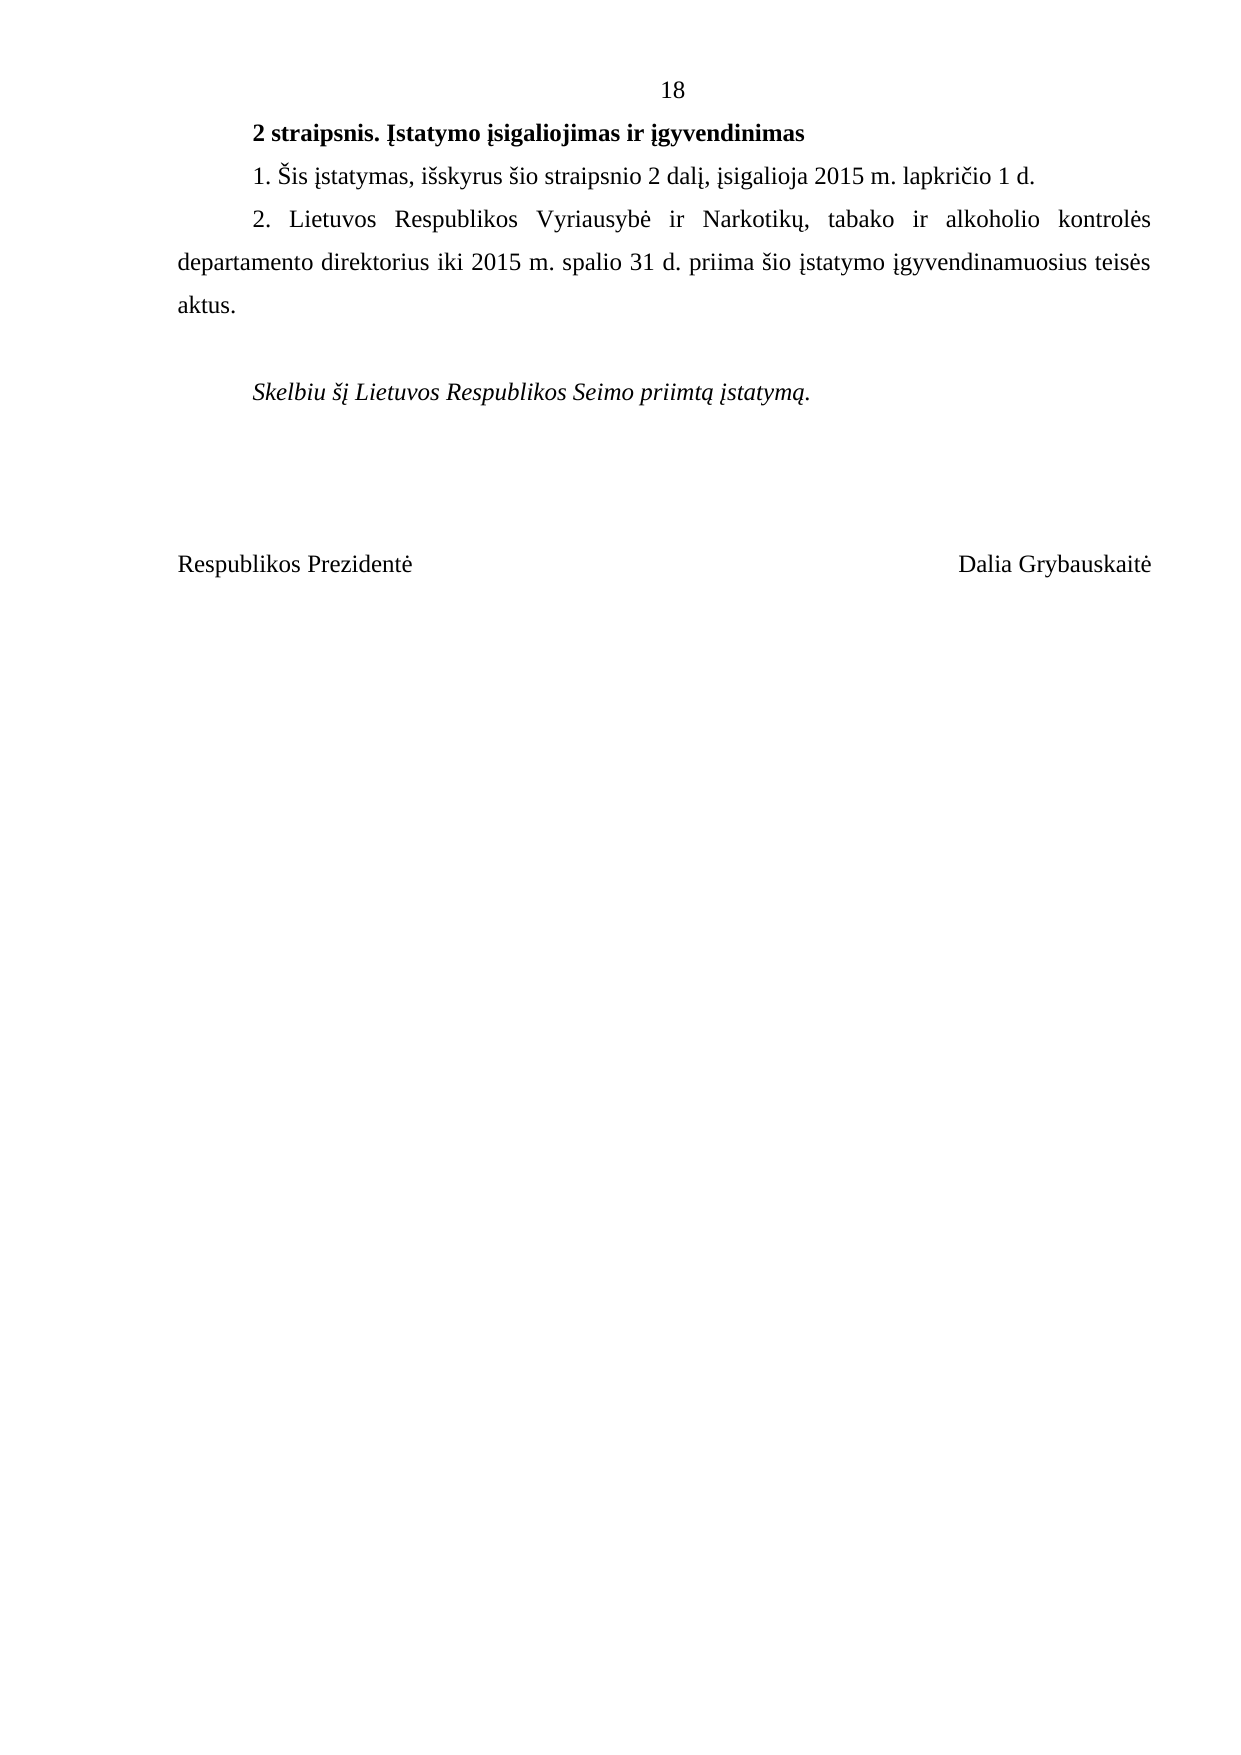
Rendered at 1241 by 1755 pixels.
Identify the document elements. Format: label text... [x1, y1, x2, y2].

text Respublikos Prezidentė Dalia Grybauskaitė [177, 549, 1152, 578]
text Skelbiu šį Lietuvos Respublikos Seimo priimtą įstatymą. [177, 377, 1152, 406]
text 2 straipsnis. Įstatymo įsigaliojimas ir įgyvendinimas [177, 118, 1152, 147]
text 2. Lietuvos Respublikos Vyriausybė ir Narkotikų, tabako ir alkoholio kontrolės departamento direktorius iki 2015 m. spalio 31 d. priima šio įstatymo įgyvendinamuosius teisės aktus. [177, 204, 1152, 319]
text 1. Šis įstatymas, išskyrus šio straipsnio 2 dalį, įsigalioja 2015 m. lapkričio 1 d. [177, 161, 1152, 190]
